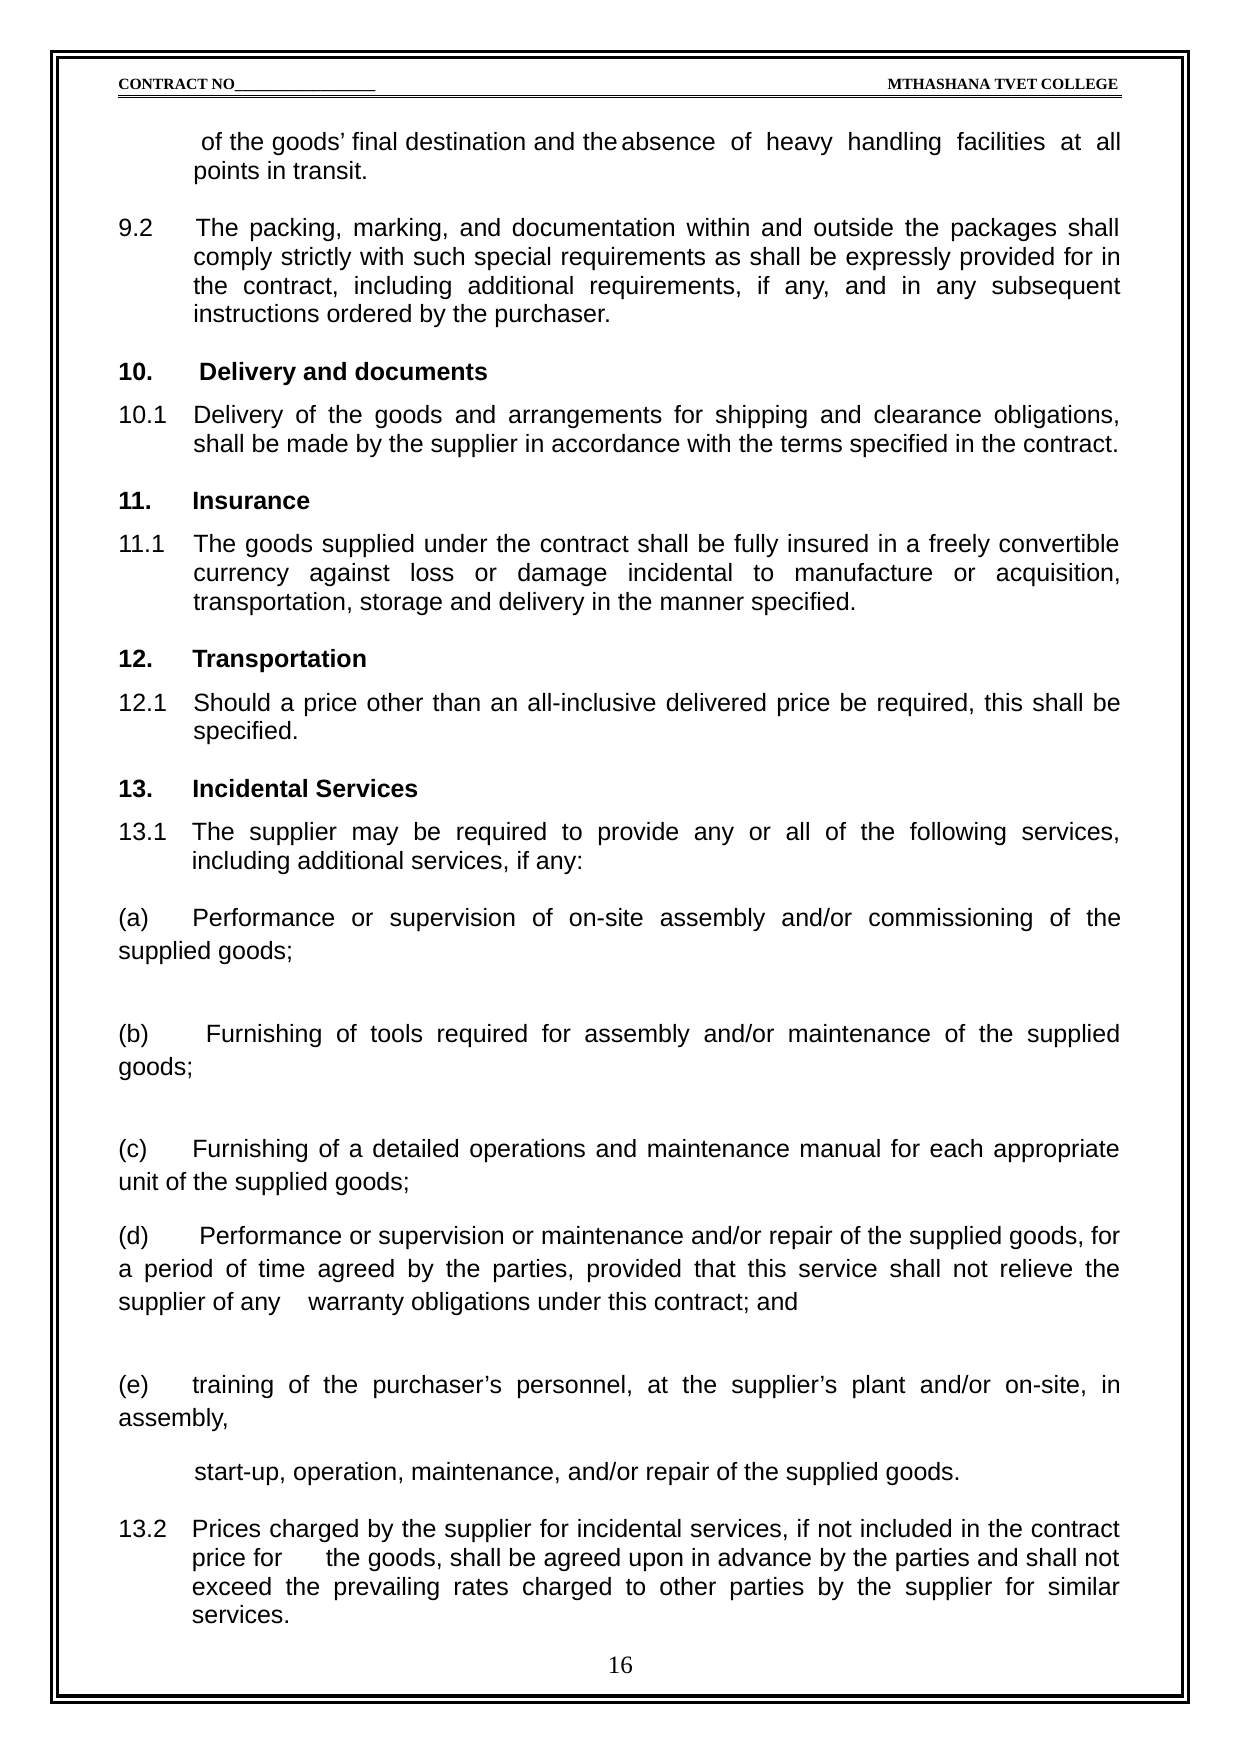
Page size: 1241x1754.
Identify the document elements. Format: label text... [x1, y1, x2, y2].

text 13.2 Prices charged by the supplier for incidental services, if not included in the contract price for the goods, shall be agreed upon in advance by the parties and shall not exceed the prevailing rates charged to other parties by the supplier for similar services. [118, 1514, 1122, 1629]
text 11. Insurance [118, 486, 1122, 515]
text 13. Incidental Services [118, 774, 1122, 802]
list Performance or supervision or maintenance and/or repair of the supplied goods, for a period of time agreed by the parties, provided that this service shall not relieve the supplier of any warranty obligations under this contract; and [118, 1221, 1122, 1316]
text 9.2 The packing, marking, and documentation within and outside the packages shall comply strictly with such special requirements as shall be expressly provided for in the contract, including additional requirements, if any, and in any subsequent instructions ordered by the purchaser. [118, 213, 1122, 328]
text of the goods’ final destination and the absence of heavy handling facilities at all points in transit. [118, 127, 1122, 184]
list training of the purchaser’s personnel, at the supplier’s plant and/or on-site, in assembly, [118, 1370, 1122, 1432]
list Performance or supervision of on-site assembly and/or commissioning of the supplied goods; [118, 903, 1122, 965]
text 10. Delivery and documents [118, 357, 1122, 386]
text start-up, operation, maintenance, and/or repair of the supplied goods. [118, 1457, 1122, 1486]
list Furnishing of a detailed operations and maintenance manual for each appropriate unit of the supplied goods; [118, 1134, 1122, 1196]
text 13.1 The supplier may be required to provide any or all of the following services, including additional services, if any: [118, 817, 1122, 874]
text 12.1 Should a price other than an all-inclusive delivered price be required, this shall be specified. [118, 687, 1122, 745]
text 10.1 Delivery of the goods and arrangements for shipping and clearance obligations, shall be made by the supplier in accordance with the terms specified in the contract. [118, 400, 1122, 457]
text 11.1 The goods supplied under the contract shall be fully insured in a freely convertible currency against loss or damage incidental to manufacture or acquisition, transportation, storage and delivery in the manner specified. [118, 529, 1122, 616]
list Furnishing of tools required for assembly and/or maintenance of the supplied goods; [118, 1019, 1122, 1081]
text 12. Transportation [118, 644, 1122, 673]
